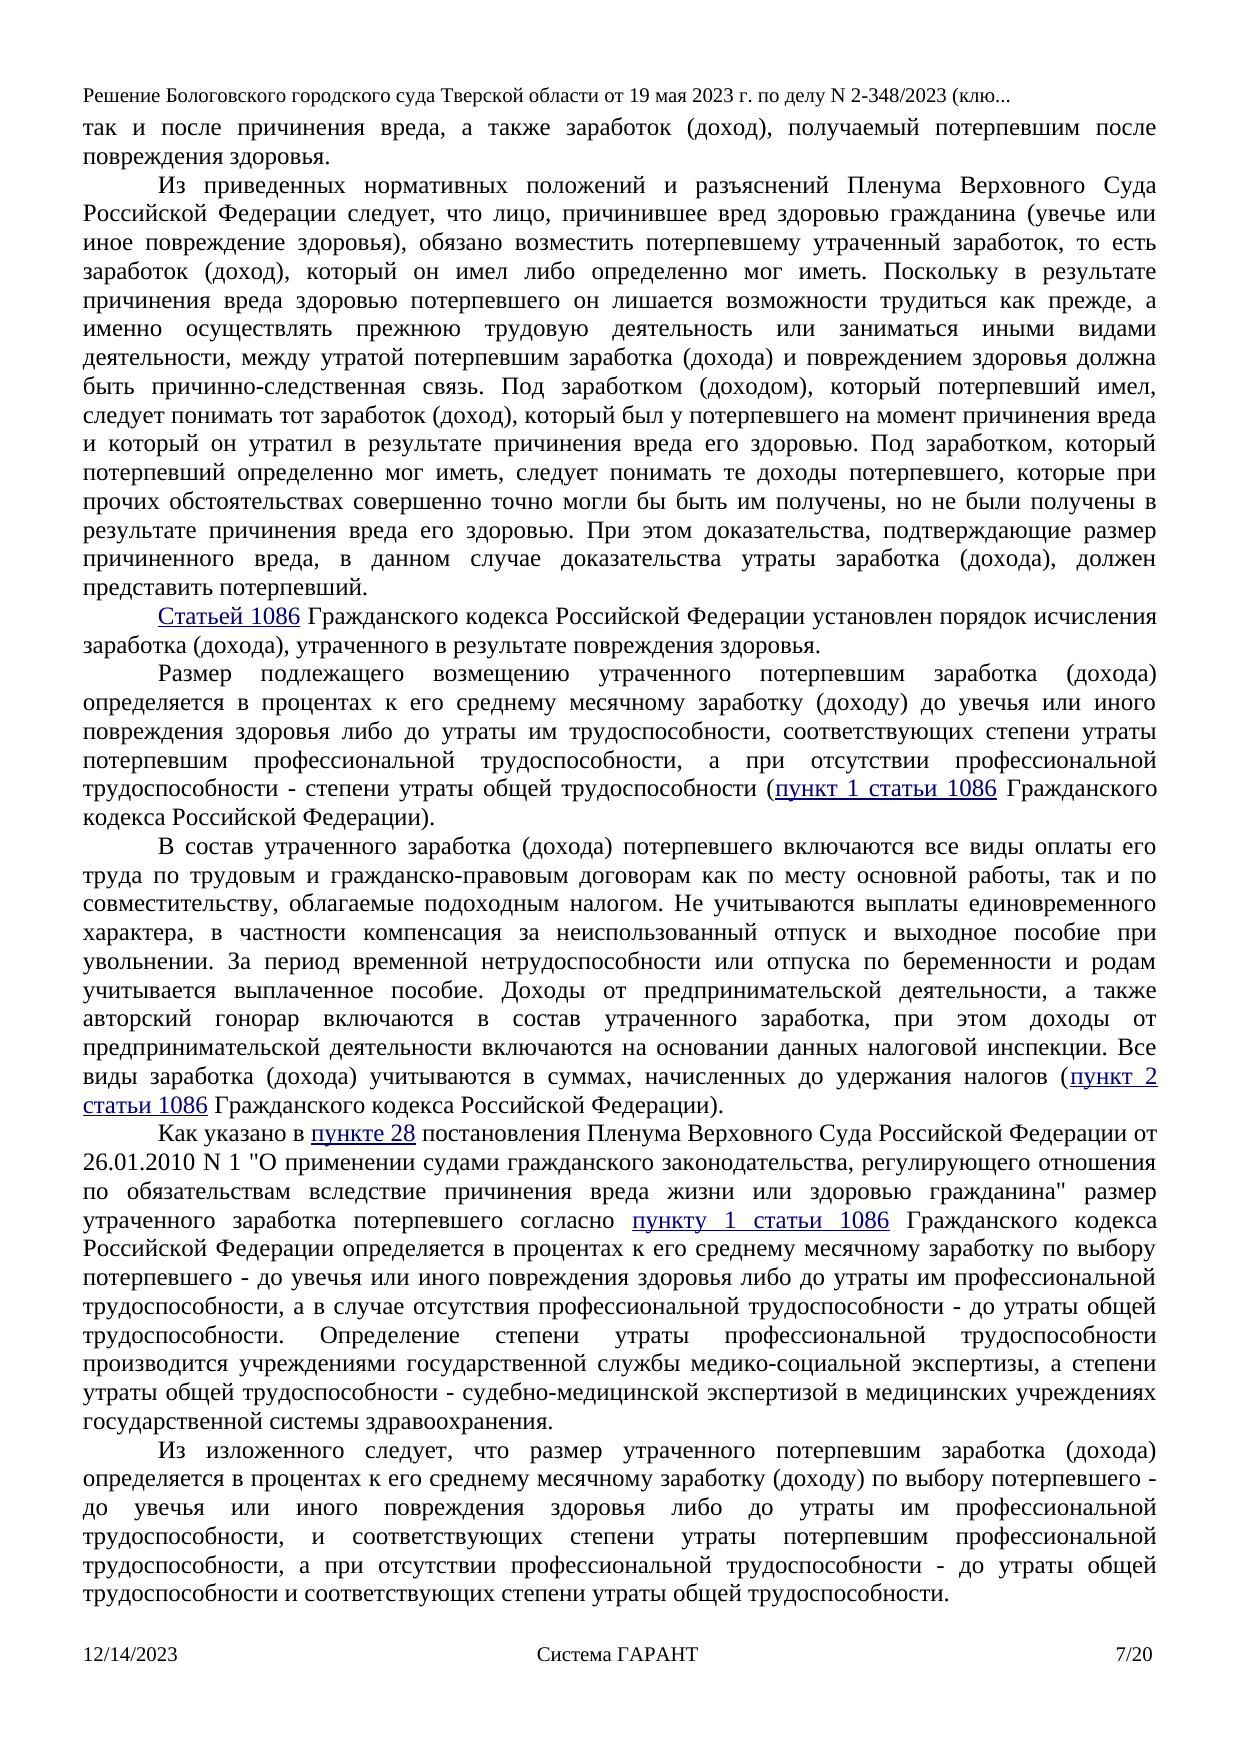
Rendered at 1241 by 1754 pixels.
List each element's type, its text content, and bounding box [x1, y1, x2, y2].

text Статьей 1086 Гражданского кодекса Российской Федерации установлен порядок исчисления заработка (дохода), утраченного в результате повреждения здоровья. [83, 601, 1157, 658]
text Из изложенного следует, что размер утраченного потерпевшим заработка (дохода) определяется в процентах к его среднему месячному заработку (доходу) по выбору потерпевшего - до увечья или иного повреждения здоровья либо до утраты им профессиональной трудоспособности, и соответствующих степени утраты потерпевшим профессиональной трудоспособности, а при отсутствии профессиональной трудоспособности - до утраты общей трудоспособности и соответствующих степени утраты общей трудоспособности. [83, 1435, 1157, 1607]
text Размер подлежащего возмещению утраченного потерпевшим заработка (дохода) определяется в процентах к его среднему месячному заработку (доходу) до увечья или иного повреждения здоровья либо до утраты им трудоспособности, соответствующих степени утраты потерпевшим профессиональной трудоспособности, а при отсутствии профессиональной трудоспособности - степени утраты общей трудоспособности (пункт 1 статьи 1086 Гражданского кодекса Российской Федерации). [83, 658, 1157, 831]
text Из приведенных нормативных положений и разъяснений Пленума Верховного Суда Российской Федерации следует, что лицо, причинившее вред здоровью гражданина (увечье или иное повреждение здоровья), обязано возместить потерпевшему утраченный заработок, то есть заработок (доход), который он имел либо определенно мог иметь. Поскольку в результате причинения вреда здоровью потерпевшего он лишается возможности трудиться как прежде, а именно осуществлять прежнюю трудовую деятельность или заниматься иными видами деятельности, между утратой потерпевшим заработка (дохода) и повреждением здоровья должна быть причинно-следственная связь. Под заработком (доходом), который потерпевший имел, следует понимать тот заработок (доход), который был у потерпевшего на момент причинения вреда и который он утратил в результате причинения вреда его здоровью. Под заработком, который потерпевший определенно мог иметь, следует понимать те доходы потерпевшего, которые при прочих обстоятельствах совершенно точно могли бы быть им получены, но не были получены в результате причинения вреда его здоровью. При этом доказательства, подтверждающие размер причиненного вреда, в данном случае доказательства утраты заработка (дохода), должен представить потерпевший. [83, 170, 1157, 601]
text Как указано в пункте 28 постановления Пленума Верховного Суда Российской Федерации от 26.01.2010 N 1 "О применении судами гражданского законодательства, регулирующего отношения по обязательствам вследствие причинения вреда жизни или здоровью гражданина" размер утраченного заработка потерпевшего согласно пункту 1 статьи 1086 Гражданского кодекса Российской Федерации определяется в процентах к его среднему месячному заработку по выбору потерпевшего - до увечья или иного повреждения здоровья либо до утраты им профессиональной трудоспособности, а в случае отсутствия профессиональной трудоспособности - до утраты общей трудоспособности. Определение степени утраты профессиональной трудоспособности производится учреждениями государственной службы медико-социальной экспертизы, а степени утраты общей трудоспособности - судебно-медицинской экспертизой в медицинских учреждениях государственной системы здравоохранения. [83, 1118, 1157, 1435]
text так и после причинения вреда, а также заработок (доход), получаемый потерпевшим после повреждения здоровья. [83, 112, 1157, 170]
text В состав утраченного заработка (дохода) потерпевшего включаются все виды оплаты его труда по трудовым и гражданско-правовым договорам как по месту основной работы, так и по совместительству, облагаемые подоходным налогом. Не учитываются выплаты единовременного характера, в частности компенсация за неиспользованный отпуск и выходное пособие при увольнении. За период временной нетрудоспособности или отпуска по беременности и родам учитывается выплаченное пособие. Доходы от предпринимательской деятельности, а также авторский гонорар включаются в состав утраченного заработка, при этом доходы от предпринимательской деятельности включаются на основании данных налоговой инспекции. Все виды заработка (дохода) учитываются в суммах, начисленных до удержания налогов (пункт 2 статьи 1086 Гражданского кодекса Российской Федерации). [83, 831, 1157, 1118]
